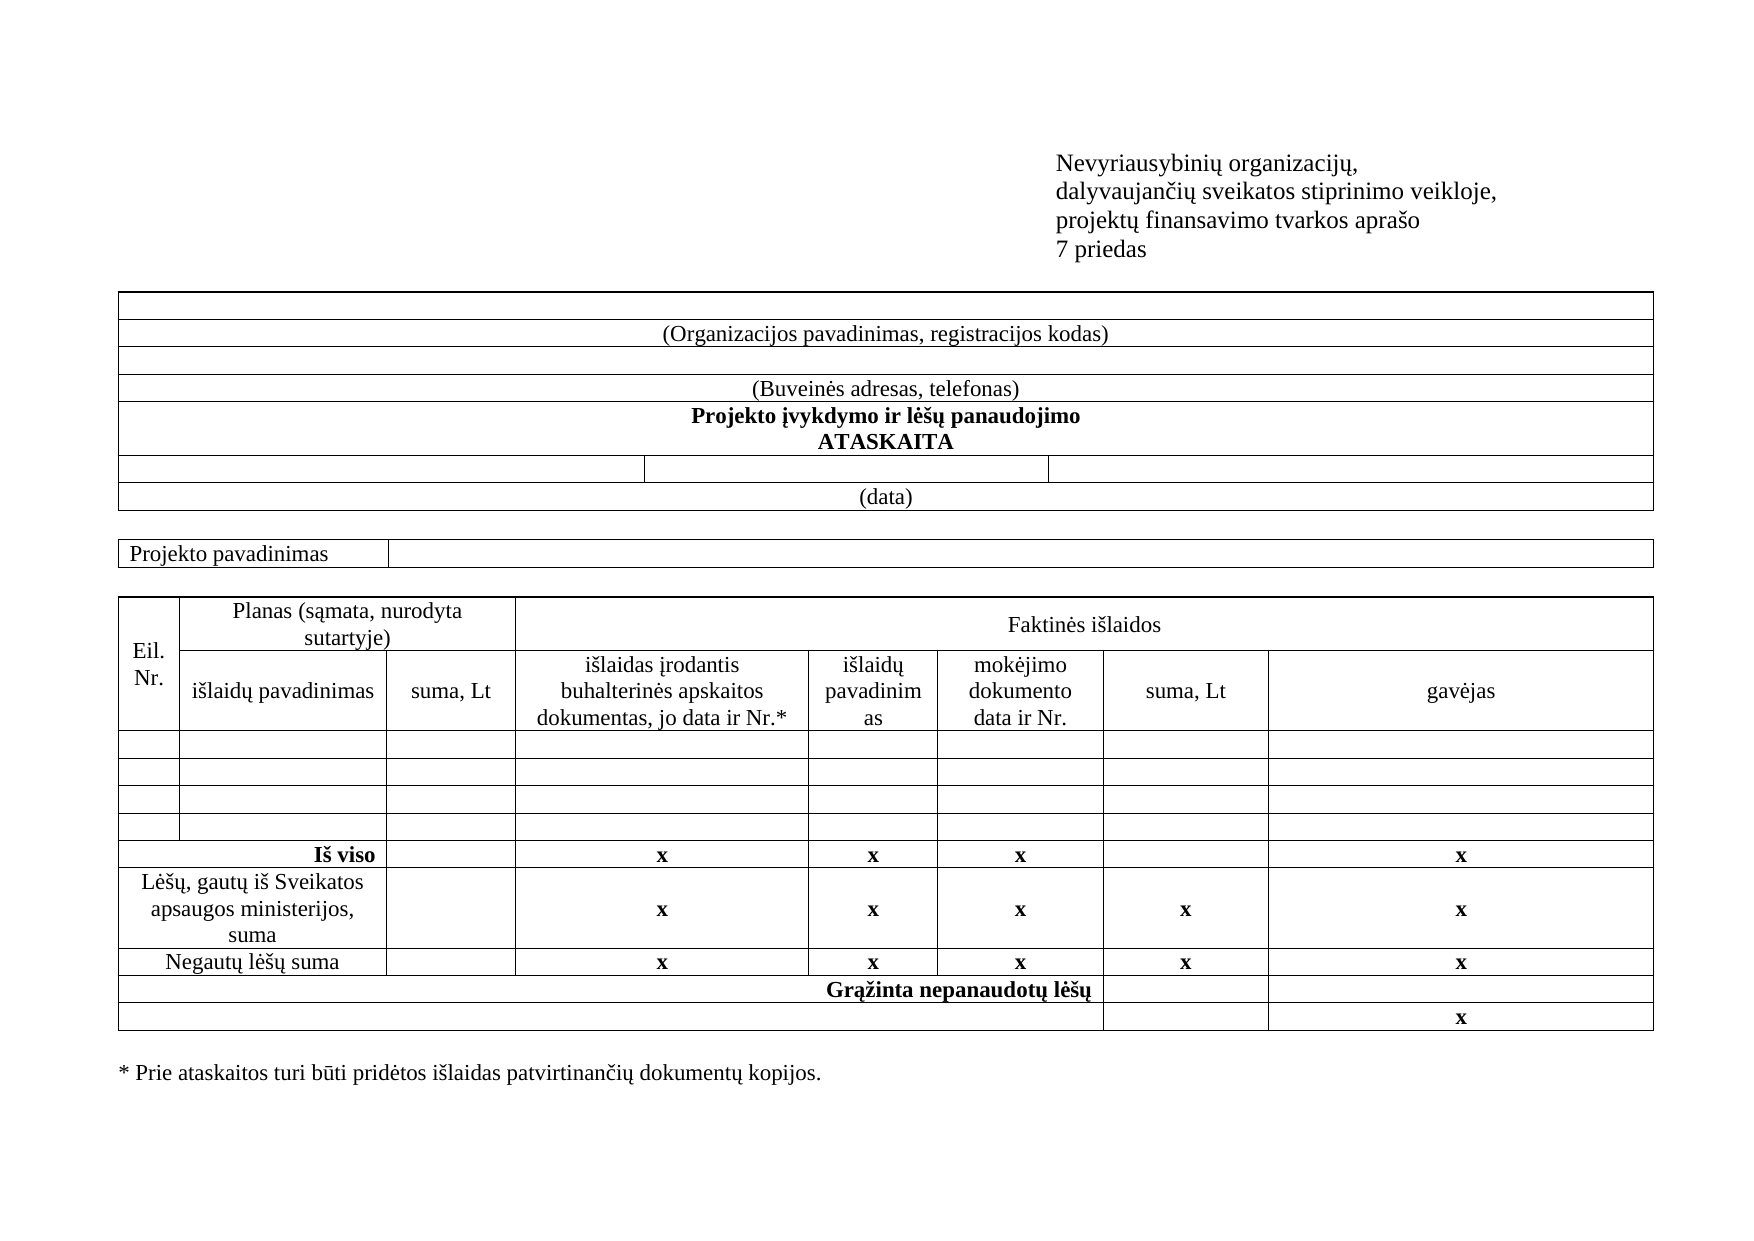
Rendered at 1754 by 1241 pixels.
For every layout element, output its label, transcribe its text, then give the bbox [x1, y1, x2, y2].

table_header Faktinės išlaidos [516, 598, 1653, 650]
text [824, 31, 919, 134]
table_cell [1104, 786, 1268, 812]
table_cell [1269, 759, 1653, 785]
table_cell x [1269, 949, 1653, 975]
table_cell [1104, 1003, 1268, 1029]
table_cell [119, 786, 179, 812]
table_cell [387, 731, 515, 758]
table_cell Grąžinta nepanaudotų lėšų [809, 976, 1103, 1002]
table_cell x [1104, 868, 1268, 947]
table_cell [1269, 786, 1653, 812]
table_cell [938, 814, 1103, 840]
table_cell x [1104, 949, 1268, 975]
text projektų finansavimo tvarkos aprašo [1056, 205, 1636, 234]
table_cell [1104, 759, 1268, 785]
table_cell (data) [119, 483, 1653, 509]
table_cell [1269, 814, 1653, 840]
table_cell [387, 814, 515, 840]
table_cell [645, 456, 1048, 482]
table_cell išlaidas įrodantis buhalterinės apskaitos dokumentas, jo data ir Nr.* [516, 651, 808, 730]
table_cell [119, 731, 179, 758]
table_cell x [1269, 868, 1653, 947]
table_cell [1269, 976, 1653, 1002]
table_cell suma, Lt [1104, 651, 1268, 730]
table_cell suma, Lt [387, 651, 515, 730]
table_cell [938, 759, 1103, 785]
table_cell [119, 759, 179, 785]
table_cell [516, 731, 808, 758]
table_cell [387, 759, 515, 785]
table_cell [938, 786, 1103, 812]
table_cell išlaidų pavadinimas [809, 651, 937, 730]
table_cell Negautų lėšų suma [119, 949, 386, 975]
table_cell [1104, 731, 1268, 758]
table_cell [180, 759, 386, 785]
text dalyvaujančių sveikatos stiprinimo veikloje, [1056, 176, 1636, 205]
table_cell [809, 814, 937, 840]
table_cell [1269, 731, 1653, 758]
table_cell x [809, 868, 937, 947]
table_cell [809, 731, 937, 758]
table_cell [516, 814, 808, 840]
table_cell [119, 1003, 1103, 1029]
table_cell [119, 841, 179, 867]
table_cell [387, 949, 515, 975]
table_header Projekto pavadinimas [119, 540, 388, 567]
table_cell gavėjas [1269, 651, 1653, 730]
table_cell [1104, 841, 1268, 867]
table_cell [516, 786, 808, 812]
table_cell [387, 841, 515, 867]
table_cell (Buveinės adresas, telefonas) [119, 375, 1653, 401]
table_cell x [516, 868, 808, 947]
table_cell x [938, 841, 1103, 867]
table_cell [516, 759, 808, 785]
table_cell x [938, 949, 1103, 975]
table_cell [809, 786, 937, 812]
table_cell Lėšų, gautų iš Sveikatos apsaugos ministerijos, suma [119, 868, 386, 947]
table_cell Iš viso [179, 841, 386, 867]
table_cell [119, 347, 1653, 373]
table_cell x [516, 949, 808, 975]
table_cell [809, 759, 937, 785]
table_cell (Organizacijos pavadinimas, registracijos kodas) [119, 320, 1653, 346]
table_cell x [809, 949, 937, 975]
table_cell [387, 786, 515, 812]
table_cell [938, 731, 1103, 758]
table_cell [1104, 814, 1268, 840]
table_cell x [809, 841, 937, 867]
table_header Planas (sąmata, nurodyta sutartyje) [180, 598, 515, 650]
table_cell x [1269, 841, 1653, 867]
table_cell x [516, 841, 808, 867]
table_cell [119, 976, 387, 1002]
table_cell x [1269, 1003, 1653, 1029]
table_cell [387, 976, 515, 1002]
table_cell [180, 786, 386, 812]
table_header Eil. Nr. [119, 598, 179, 730]
table_header [119, 293, 1653, 319]
text * Prie ataskaitos turi būti pridėtos išlaidas patvirtinančių dokumentų kopijos. [118, 1059, 1636, 1086]
table_cell [1049, 456, 1653, 482]
text 7 priedas [1056, 234, 1636, 263]
table_cell [119, 456, 644, 482]
table_cell [1104, 976, 1268, 1002]
table_cell Projekto įvykdymo ir lėšų panaudojimo ATASKAITA [119, 402, 1653, 455]
table_cell [387, 868, 515, 947]
table_cell x [938, 868, 1103, 947]
table_cell išlaidų pavadinimas [180, 651, 386, 730]
table_header [389, 540, 1653, 567]
table_cell [180, 814, 386, 840]
table_cell [180, 731, 386, 758]
text Nevyriausybinių organizacijų, [1056, 148, 1636, 176]
table_cell mokėjimo dokumento data ir Nr. [938, 651, 1103, 730]
table_cell [119, 814, 179, 840]
table_cell [515, 976, 809, 1002]
